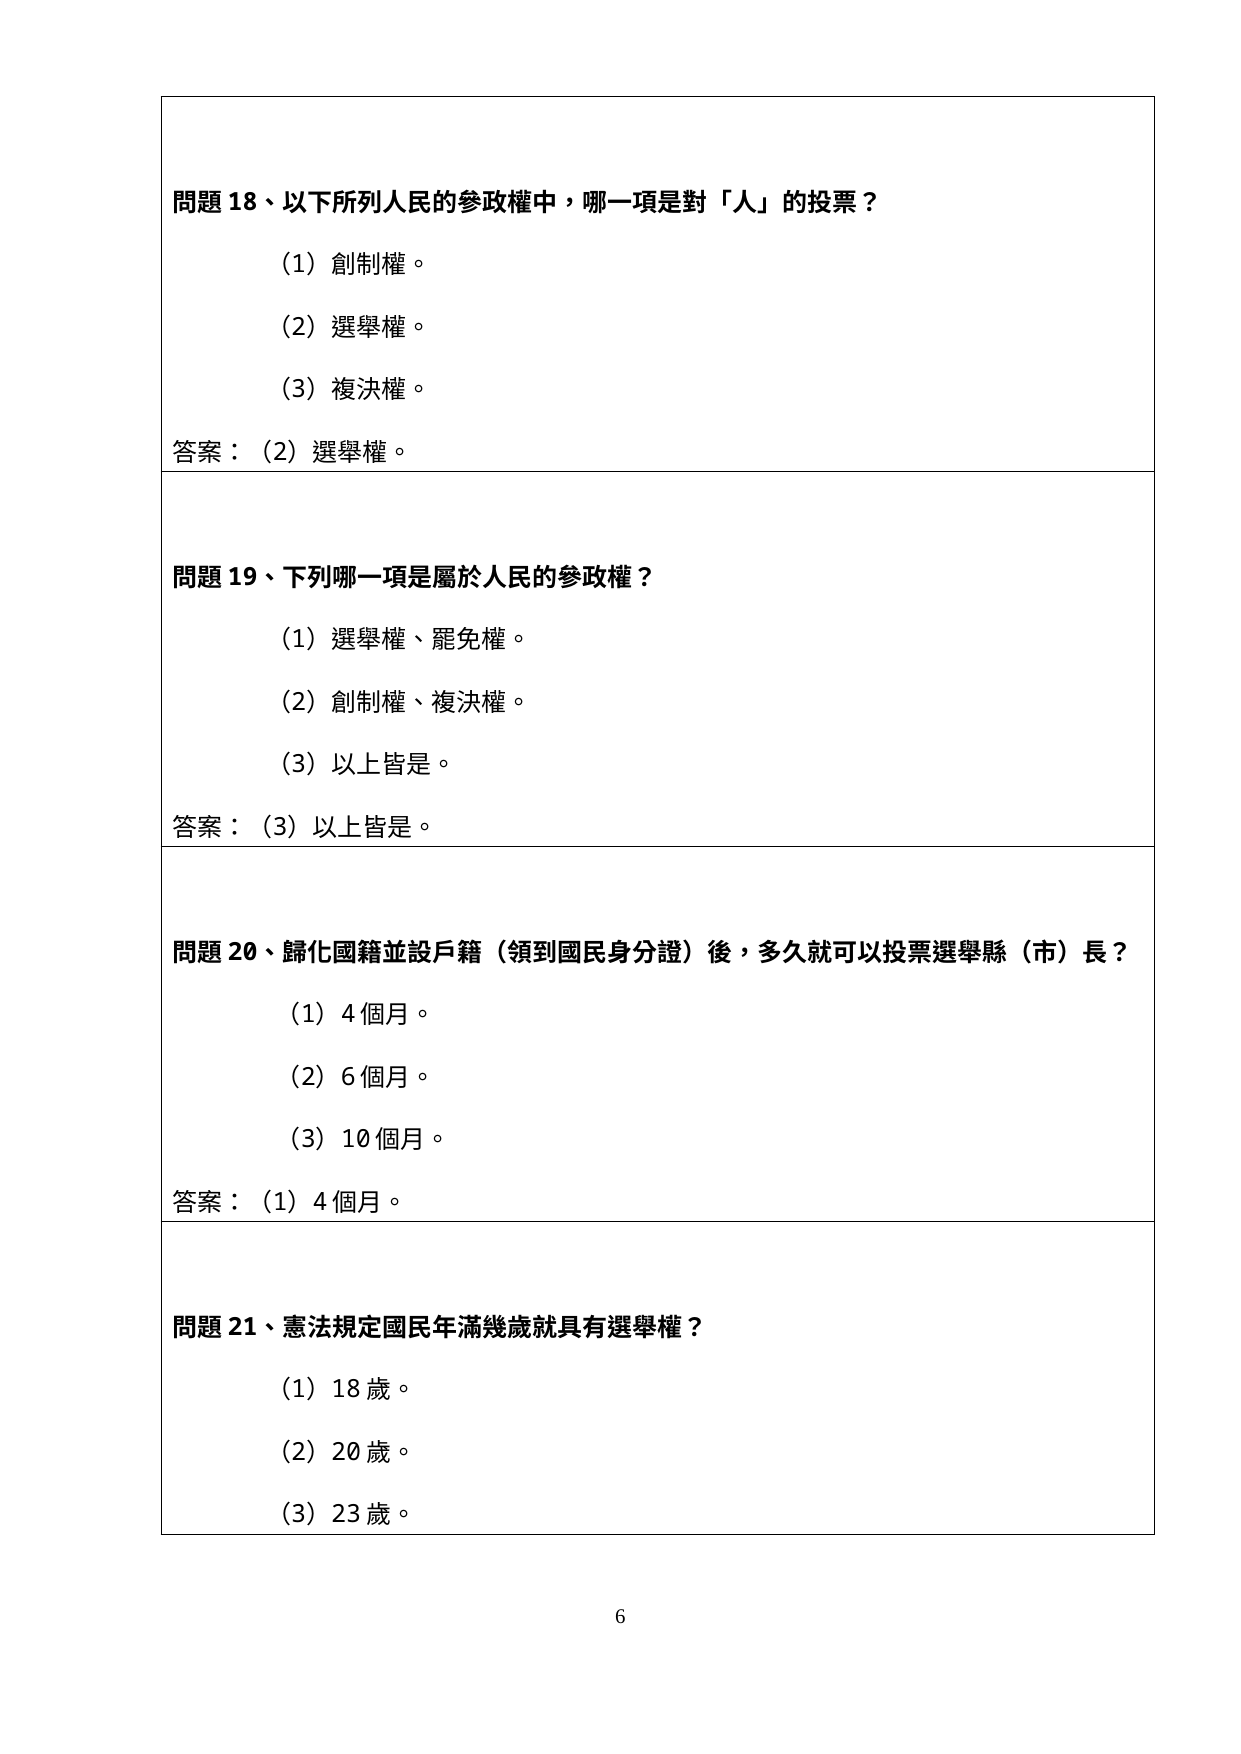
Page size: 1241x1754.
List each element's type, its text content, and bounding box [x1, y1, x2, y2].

table_cell 問題19、下列哪一項是屬於人民的參政權？ （1）選舉權、罷免權。 （2）創制權、複決權。 （3）以上皆是。 答案：（3）以上皆是。 [162, 472, 1154, 846]
table_cell [1155, 846, 1240, 1221]
table_cell [1155, 471, 1240, 846]
table_cell 問題18、以下所列人民的參政權中，哪一項是對「人」的投票？ （1）創制權。 （2）選舉權。 （3）複決權。 答案：（2）選舉權。 [162, 97, 1154, 471]
table_cell 問題20、歸化國籍並設戶籍（領到國民身分證）後，多久就可以投票選舉縣（市）長？ （1）4個月。 （2）6個月。 （3）10個月。 答案：（1）4個月。 [162, 847, 1154, 1221]
table_cell 問題21、憲法規定國民年滿幾歲就具有選舉權？ （1）18歲。 （2）20歲。 （3）23歲。 [162, 1222, 1154, 1534]
table_cell [1155, 1221, 1240, 1534]
table_cell [1155, 96, 1240, 471]
